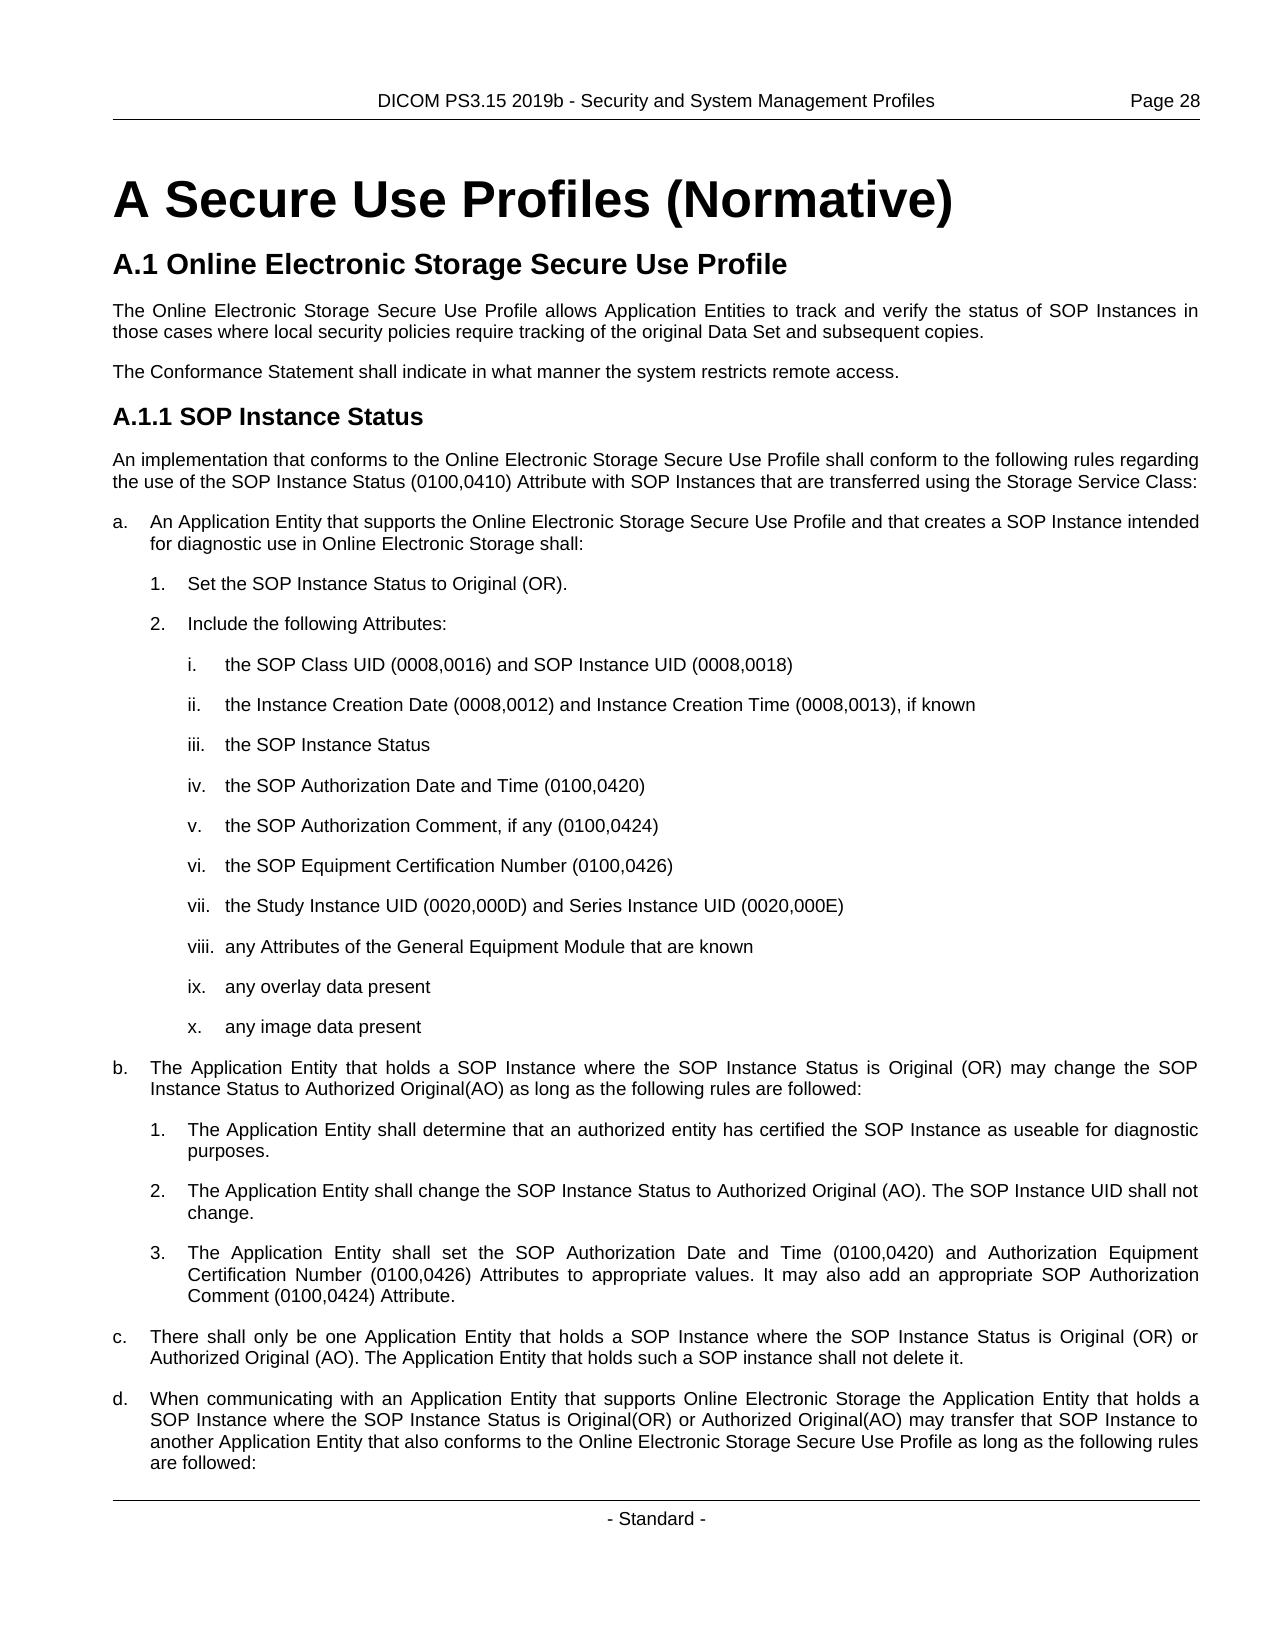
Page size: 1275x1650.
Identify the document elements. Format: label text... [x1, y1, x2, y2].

text A.1 Online Electronic Storage Secure Use Profile [112, 247, 1200, 281]
text A.1.1 SOP Instance Status [112, 402, 1200, 430]
text 2. Include the following Attributes: [150, 613, 1200, 635]
text 1. The Application Entity shall determine that an authorized entity has certified the SOP Instance as useable for diagnostic purposes. [150, 1118, 1200, 1162]
text i. the SOP Class UID (0008,0016) and SOP Instance UID (0008,0018) [187, 653, 1200, 675]
text ii. the Instance Creation Date (0008,0012) and Instance Creation Time (0008,0013), if known [187, 694, 1200, 715]
text vi. the SOP Equipment Certification Number (0100,0426) [187, 855, 1200, 877]
text iii. the SOP Instance Status [187, 734, 1200, 756]
text iv. the SOP Authorization Date and Time (0100,0420) [187, 774, 1200, 796]
text c. There shall only be one Application Entity that holds a SOP Instance where the SOP Instance Status is Original (OR) or Authorized Original (AO). The Application Entity that holds such a SOP instance shall not delete it. [112, 1326, 1200, 1369]
text b. The Application Entity that holds a SOP Instance where the SOP Instance Status is Original (OR) may change the SOP Instance Status to Authorized Original(AO) as long as the following rules are followed: [112, 1057, 1200, 1100]
text 2. The Application Entity shall change the SOP Instance Status to Authorized Original (AO). The SOP Instance UID shall not change. [150, 1180, 1200, 1223]
text A Secure Use Profiles (Normative) [112, 169, 1200, 228]
text The Conformance Statement shall indicate in what manner the system restricts remote access. [112, 361, 1200, 383]
text The Online Electronic Storage Secure Use Profile allows Application Entities to track and verify the status of SOP Instances in those cases where local security policies require tracking of the original Data Set and subsequent copies. [112, 299, 1200, 342]
text ix. any overlay data present [187, 976, 1200, 997]
text 3. The Application Entity shall set the SOP Authorization Date and Time (0100,0420) and Authorization Equipment Certification Number (0100,0426) Attributes to appropriate values. It may also add an appropriate SOP Authorization Comment (0100,0424) Attribute. [150, 1242, 1200, 1307]
text viii. any Attributes of the General Equipment Module that are known [187, 936, 1200, 957]
text vii. the Study Instance UID (0020,000D) and Series Instance UID (0020,000E) [187, 895, 1200, 917]
text a. An Application Entity that supports the Online Electronic Storage Secure Use Profile and that creates a SOP Instance intended for diagnostic use in Online Electronic Storage shall: [112, 511, 1200, 554]
text An implementation that conforms to the Online Electronic Storage Secure Use Profile shall conform to the following rules regarding the use of the SOP Instance Status (0100,0410) Attribute with SOP Instances that are transferred using the Storage Service Class: [112, 449, 1200, 492]
text v. the SOP Authorization Comment, if any (0100,0424) [187, 815, 1200, 836]
text 1. Set the SOP Instance Status to Original (OR). [150, 573, 1200, 594]
text d. When communicating with an Application Entity that supports Online Electronic Storage the Application Entity that holds a SOP Instance where the SOP Instance Status is Original(OR) or Authorized Original(AO) may transfer that SOP Instance to another Application Entity that also conforms to the Online Electronic Storage Secure Use Profile as long as the following rules are followed: [112, 1387, 1200, 1474]
text x. any image data present [187, 1016, 1200, 1038]
